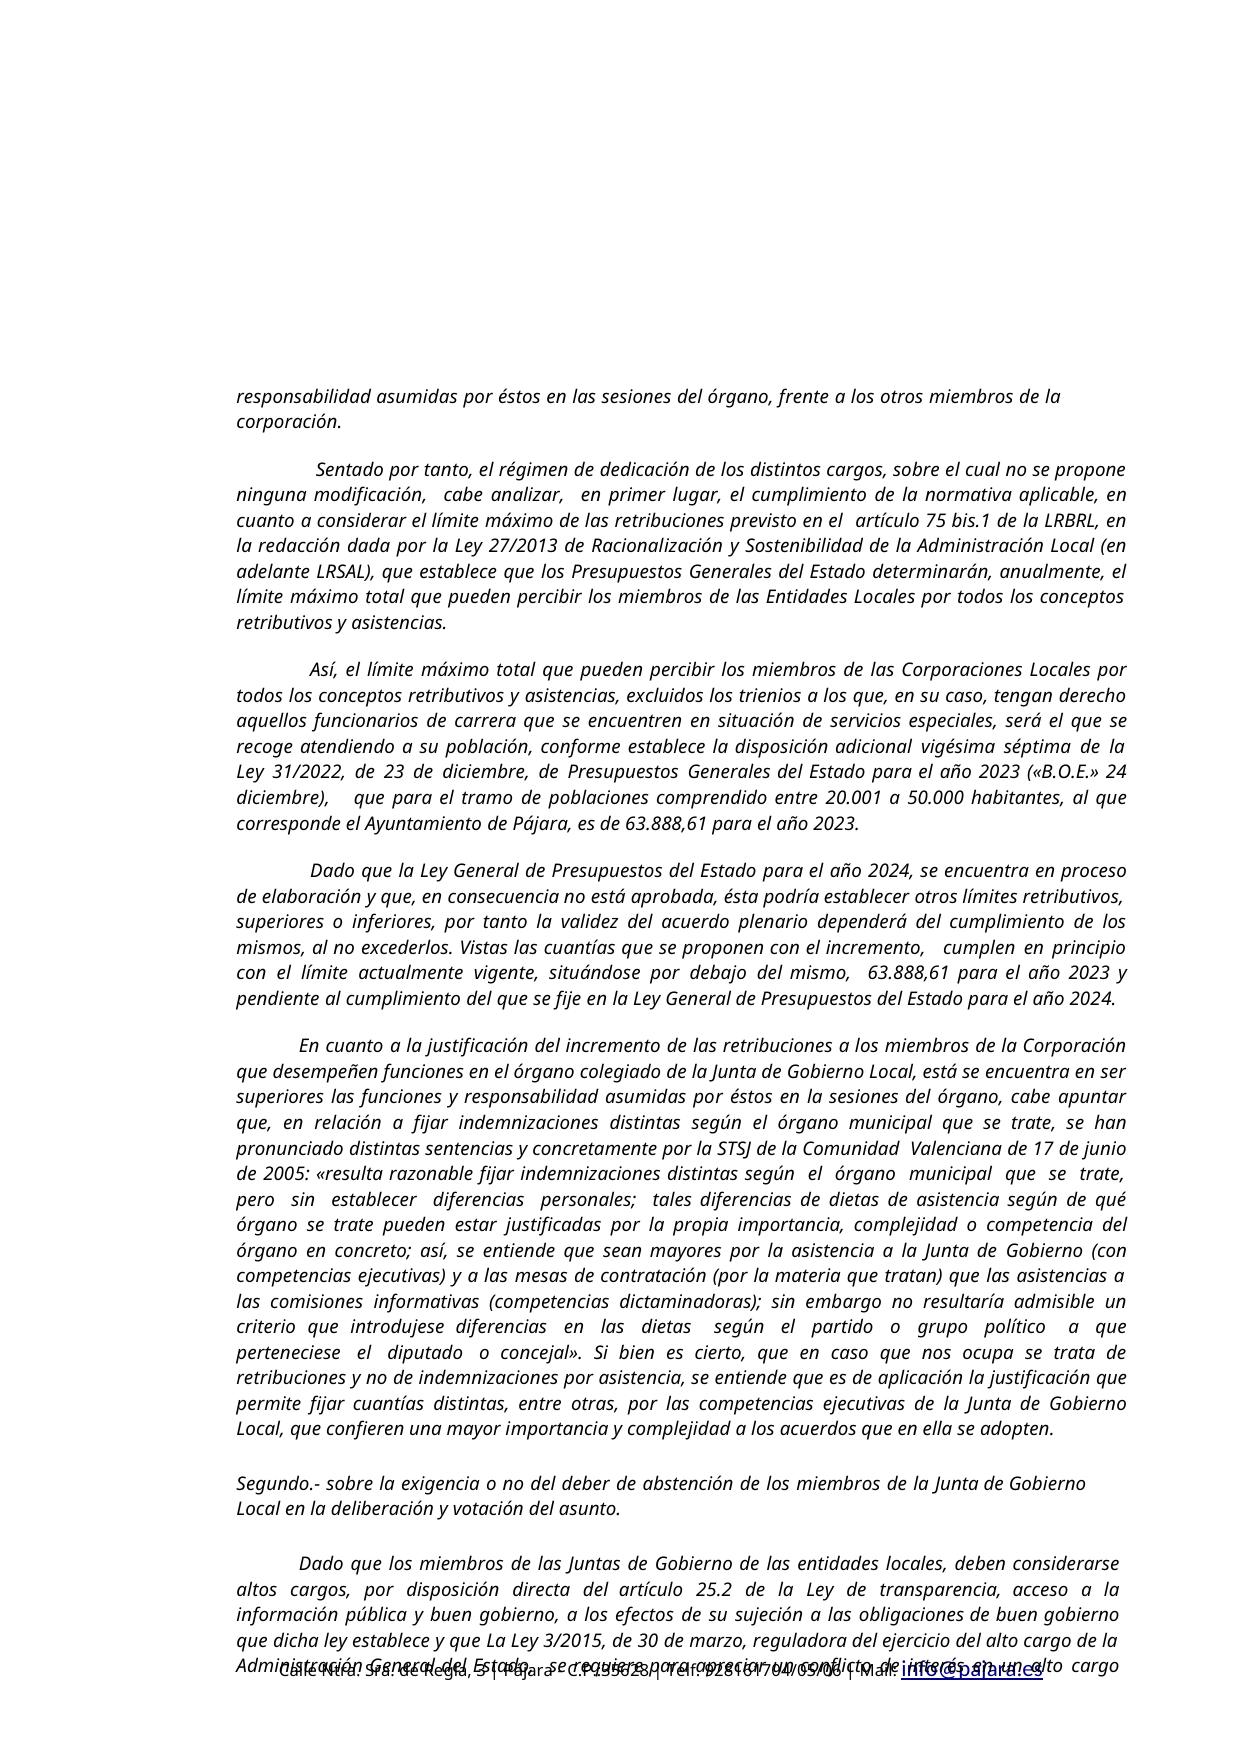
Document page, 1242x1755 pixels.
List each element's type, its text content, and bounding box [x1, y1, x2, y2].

text Dado que la Ley General de Presupuestos del Estado para el año 2024, se encuentra en proceso de elaboración y que, en consecuencia no está aprobada, ésta podría establecer otros límites retributivos, superiores o inferiores, por tanto la validez del acuerdo plenario dependerá del cumplimiento de los mismos, al no excederlos. Vistas las cuantías que se proponen con el incremento, cumplen en principio con el límite actualmente vigente, situándose por debajo del mismo, 63.888,61 para el año 2023 y pendiente al cumplimiento del que se fije en la Ley General de Presupuestos del Estado para el año 2024. [236, 857, 1127, 1011]
text responsabilidad asumidas por éstos en las sesiones del órgano, frente a los otros miembros de la corporación. [236, 383, 1126, 434]
text Segundo.- sobre la exigencia o no del deber de abstención de los miembros de la Junta de Gobierno Local en la deliberación y votación del asunto. [236, 1470, 1119, 1521]
text En cuanto a la justificación del incremento de las retribuciones a los miembros de la Corporación que desempeñen funciones en el órgano colegiado de la Junta de Gobierno Local, está se encuentra en ser superiores las funciones y responsabilidad asumidas por éstos en la sesiones del órgano, cabe apuntar que, en relación a fijar indemnizaciones distintas según el órgano municipal que se trate, se han pronunciado distintas sentencias y concretamente por la STSJ de la Comunidad Valenciana de 17 de junio de 2005: «resulta razonable fijar indemnizaciones distintas según el órgano municipal que se trate, pero sin establecer diferencias personales; tales diferencias de dietas de asistencia según de qué órgano se trate pueden estar justificadas por la propia importancia, complejidad o competencia del órgano en concreto; así, se entiende que sean mayores por la asistencia a la Junta de Gobierno (con competencias ejecutivas) y a las mesas de contratación (por la materia que tratan) que las asistencias a las comisiones informativas (competencias dictaminadoras); sin embargo no resultaría admisible un criterio que introdujese diferencias en las dietas según el partido o grupo político a que perteneciese el diputado o concejal». Si bien es cierto, que en caso que nos ocupa se trata de retribuciones y no de indemnizaciones por asistencia, se entiende que es de aplicación la justificación que permite fijar cuantías distintas, entre otras, por las competencias ejecutivas de la Junta de Gobierno Local, que confieren una mayor importancia y complejidad a los acuerdos que en ella se adopten. [236, 1033, 1127, 1441]
text Dado que los miembros de las Juntas de Gobierno de las entidades locales, deben considerarse altos cargos, por disposición directa del artículo 25.2 de la Ley de transparencia, acceso a la información pública y buen gobierno, a los efectos de su sujeción a las obligaciones de buen gobierno que dicha ley establece y que La Ley 3/2015, de 30 de marzo, reguladora del ejercicio del alto cargo de la Administración General del Estado, se requiere para apreciar un conflicto de interés en un alto cargo que este vaya a adoptar una decisión que pueda afectar a sus intereses personales, intereses que se restringen a aquellos de naturaleza económica o profesional y que deben suponer un beneficio o perjuicio a los mismos, dando lugar a un ámbito [236, 1551, 1120, 1678]
text Así, el límite máximo total que pueden percibir los miembros de las Corporaciones Locales por todos los conceptos retributivos y asistencias, excluidos los trienios a los que, en su caso, tengan derecho aquellos funcionarios de carrera que se encuentren en situación de servicios especiales, será el que se recoge atendiendo a su población, conforme establece la disposición adicional vigésima séptima de la Ley 31/2022, de 23 de diciembre, de Presupuestos Generales del Estado para el año 2023 («B.O.E.» 24 diciembre), que para el tramo de poblaciones comprendido entre 20.001 a 50.000 habitantes, al que corresponde el Ayuntamiento de Pájara, es de 63.888,61 para el año 2023. [236, 657, 1127, 835]
text Sentado por tanto, el régimen de dedicación de los distintos cargos, sobre el cual no se propone ninguna modificación, cabe analizar, en primer lugar, el cumplimiento de la normativa aplicable, en cuanto a considerar el límite máximo de las retribuciones previsto en el artículo 75 bis.1 de la LRBRL, en la redacción dada por la Ley 27/2013 de Racionalización y Sostenibilidad de la Administración Local (en adelante LRSAL), que establece que los Presupuestos Generales del Estado determinarán, anualmente, el límite máximo total que pueden percibir los miembros de las Entidades Locales por todos los conceptos retributivos y asistencias. [236, 456, 1127, 635]
